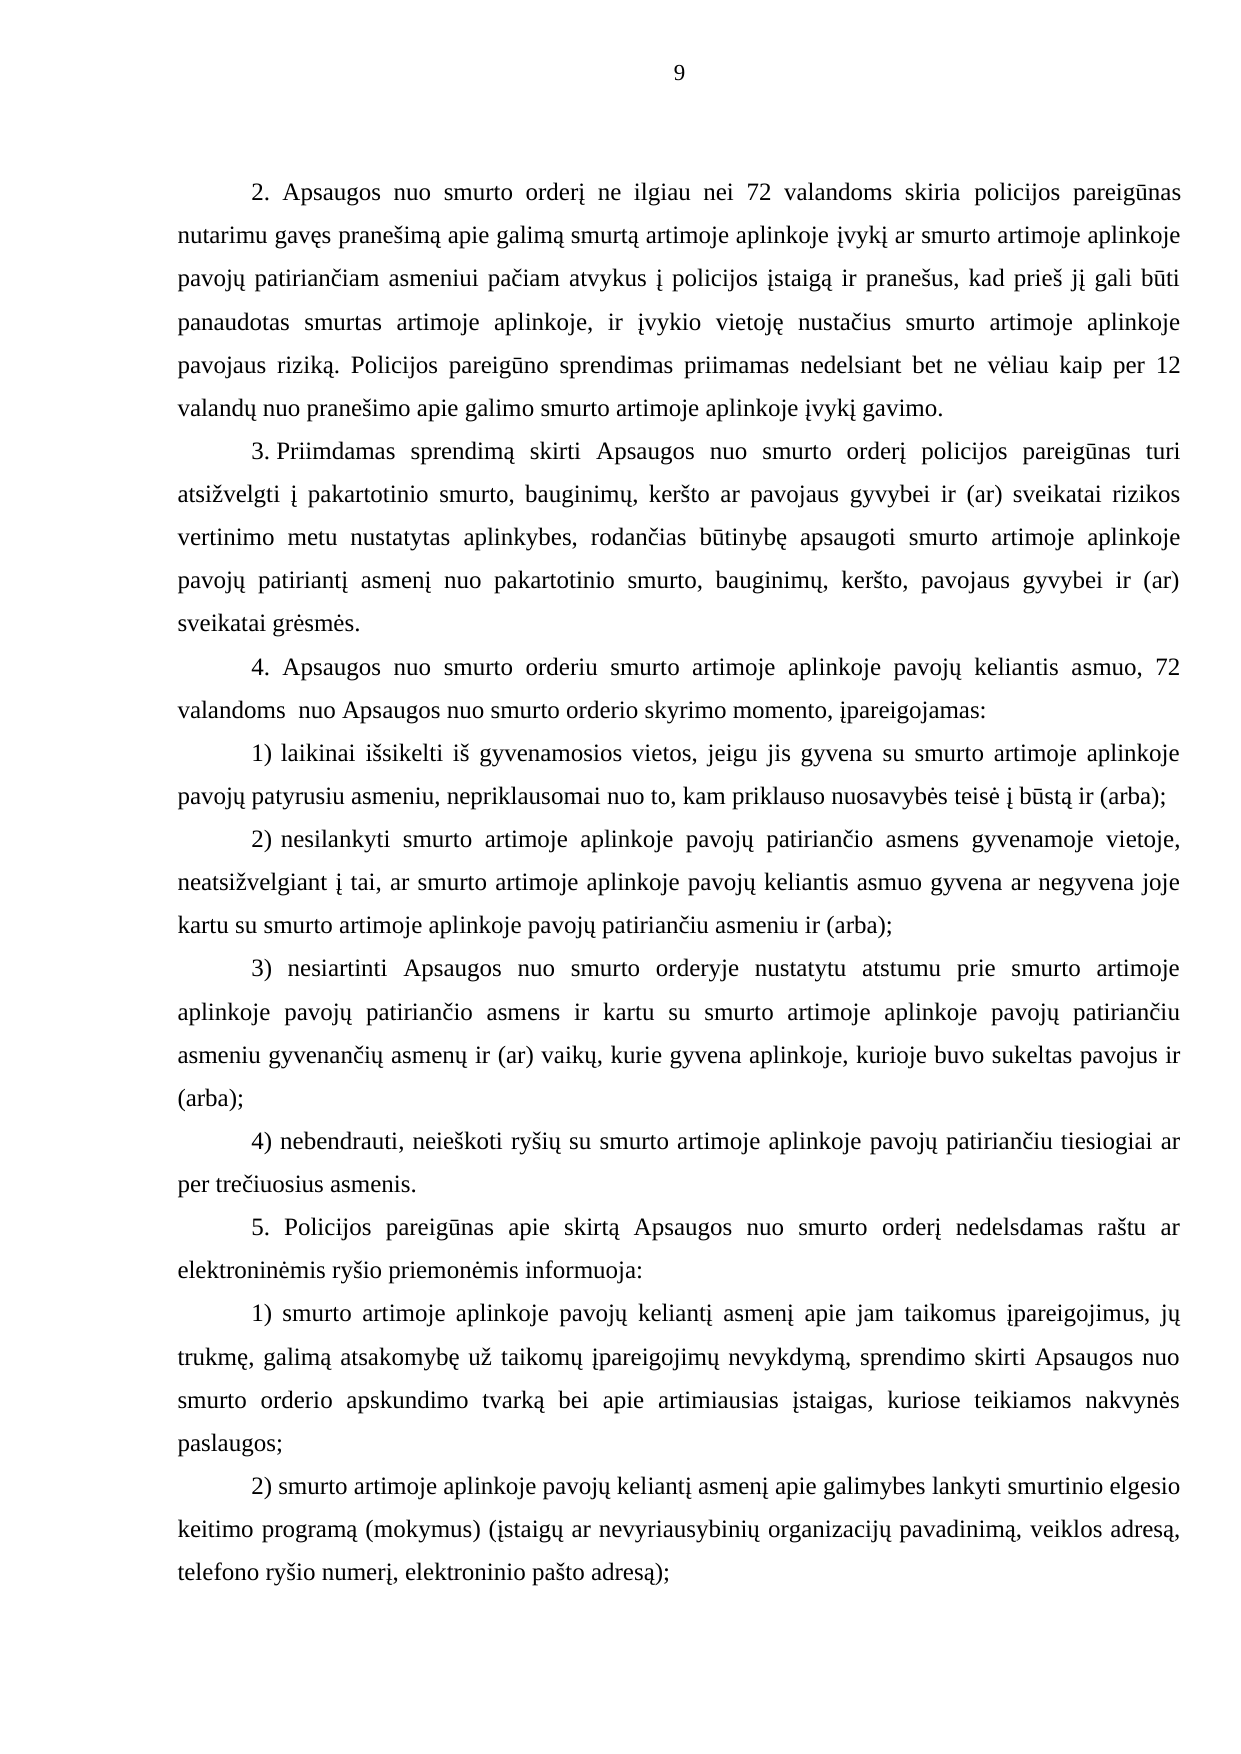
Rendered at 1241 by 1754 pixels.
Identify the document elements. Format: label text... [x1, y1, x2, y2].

text 2) nesilankyti smurto artimoje aplinkoje pavojų patiriančio asmens gyvenamoje vietoje, neatsižvelgiant į tai, ar smurto artimoje aplinkoje pavojų keliantis asmuo gyvena ar negyvena joje kartu su smurto artimoje aplinkoje pavojų patiriančiu asmeniu ir (arba); [177, 824, 1181, 939]
text 3. Priimdamas sprendimą skirti Apsaugos nuo smurto orderį policijos pareigūnas turi atsižvelgti į pakartotinio smurto, bauginimų, keršto ar pavojaus gyvybei ir (ar) sveikatai rizikos vertinimo metu nustatytas aplinkybes, rodančias būtinybę apsaugoti smurto artimoje aplinkoje pavojų patiriantį asmenį nuo pakartotinio smurto, bauginimų, keršto, pavojaus gyvybei ir (ar) sveikatai grėsmės. [177, 436, 1181, 637]
text 1) smurto artimoje aplinkoje pavojų keliantį asmenį apie jam taikomus įpareigojimus, jų trukmę, galimą atsakomybę už taikomų įpareigojimų nevykdymą, sprendimo skirti Apsaugos nuo smurto orderio apskundimo tvarką bei apie artimiausias įstaigas, kuriose teikiamos nakvynės paslaugos; [177, 1298, 1181, 1457]
text 5. Policijos pareigūnas apie skirtą Apsaugos nuo smurto orderį nedelsdamas raštu ar elektroninėmis ryšio priemonėmis informuoja: [177, 1212, 1181, 1284]
text 2. Apsaugos nuo smurto orderį ne ilgiau nei 72 valandoms skiria policijos pareigūnas nutarimu gavęs pranešimą apie galimą smurtą artimoje aplinkoje įvykį ar smurto artimoje aplinkoje pavojų patiriančiam asmeniui pačiam atvykus į policijos įstaigą ir pranešus, kad prieš jį gali būti panaudotas smurtas artimoje aplinkoje, ir įvykio vietoję nustačius smurto artimoje aplinkoje pavojaus riziką. Policijos pareigūno sprendimas priimamas nedelsiant bet ne vėliau kaip per 12 valandų nuo pranešimo apie galimo smurto artimoje aplinkoje įvykį gavimo. [177, 177, 1181, 422]
text 3) nesiartinti Apsaugos nuo smurto orderyje nustatytu atstumu prie smurto artimoje aplinkoje pavojų patiriančio asmens ir kartu su smurto artimoje aplinkoje pavojų patiriančiu asmeniu gyvenančių asmenų ir (ar) vaikų, kurie gyvena aplinkoje, kurioje buvo sukeltas pavojus ir (arba); [177, 953, 1181, 1112]
text 4. Apsaugos nuo smurto orderiu smurto artimoje aplinkoje pavojų keliantis asmuo, 72 valandoms nuo Apsaugos nuo smurto orderio skyrimo momento, įpareigojamas: [177, 652, 1181, 723]
text 2) smurto artimoje aplinkoje pavojų keliantį asmenį apie galimybes lankyti smurtinio elgesio keitimo programą (mokymus) (įstaigų ar nevyriausybinių organizacijų pavadinimą, veiklos adresą, telefono ryšio numerį, elektroninio pašto adresą); [177, 1471, 1181, 1586]
text 1) laikinai išsikelti iš gyvenamosios vietos, jeigu jis gyvena su smurto artimoje aplinkoje pavojų patyrusiu asmeniu, nepriklausomai nuo to, kam priklauso nuosavybės teisė į būstą ir (arba); [177, 738, 1181, 810]
text 4) nebendrauti, neieškoti ryšių su smurto artimoje aplinkoje pavojų patiriančiu tiesiogiai ar per trečiuosius asmenis. [177, 1126, 1181, 1198]
